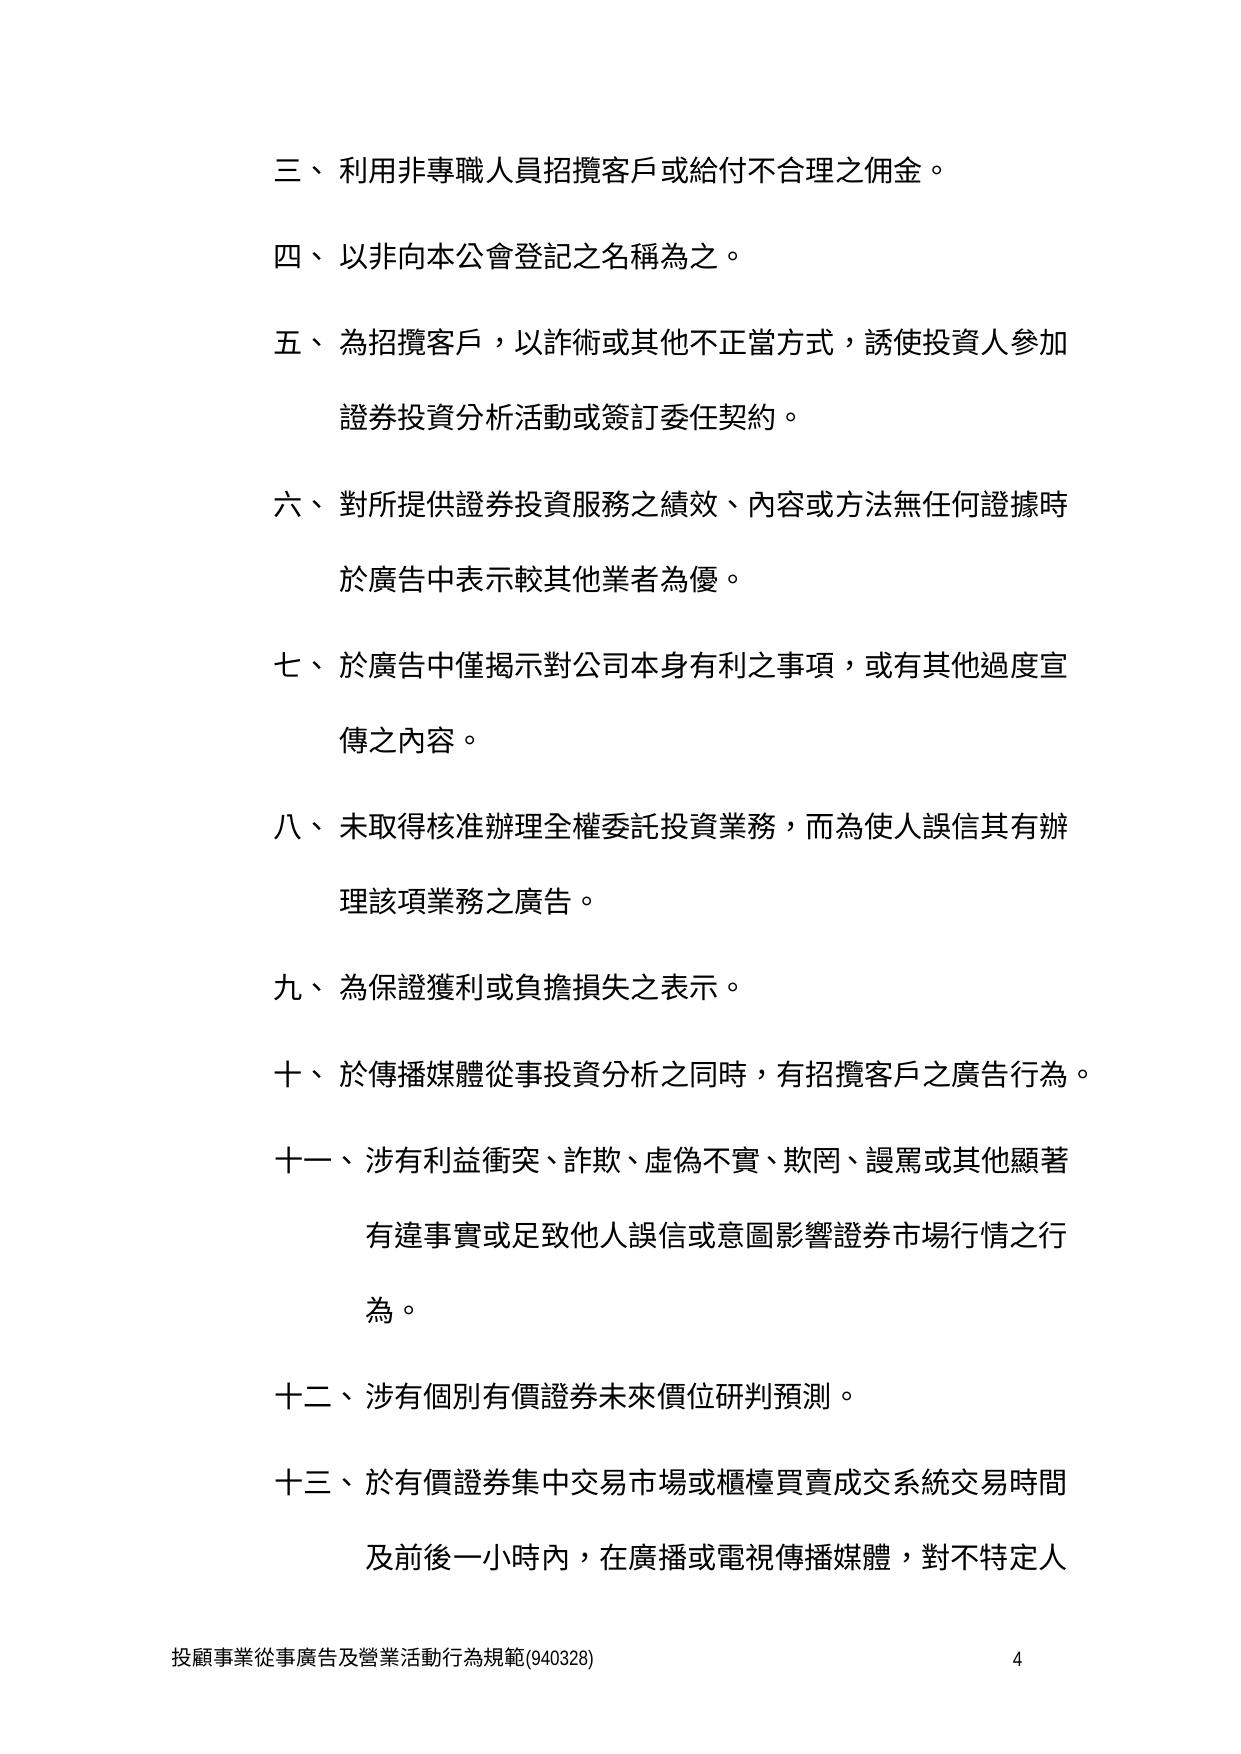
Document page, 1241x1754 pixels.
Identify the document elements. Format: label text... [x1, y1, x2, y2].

list 於有價證券集中交易市場或櫃檯買賣成交系統交易時間及前後一小時內，在廣播或電視傳播媒體，對不特定人 [274, 1443, 1069, 1593]
list 於傳播媒體從事投資分析之同時，有招攬客戶之廣告行為。 [273, 1035, 1069, 1110]
list 涉有利益衝突、詐欺、虛偽不實、欺罔、謾罵或其他顯著有違事實或足致他人誤信或意圖影響證券市場行情之行為。 [274, 1121, 1069, 1346]
list 於廣告中僅揭示對公司本身有利之事項，或有其他過度宣傳之內容。 [273, 626, 1069, 776]
list 利用非專職人員招攬客戶或給付不合理之佣金。 [273, 131, 1069, 206]
list 以非向本公會登記之名稱為之。 [273, 217, 1069, 292]
list 為保證獲利或負擔損失之表示。 [273, 948, 1069, 1023]
list 未取得核准辦理全權委託投資業務，而為使人誤信其有辦理該項業務之廣告。 [273, 787, 1069, 937]
list 涉有個別有價證券未來價位研判預測。 [274, 1357, 1069, 1432]
list 對所提供證券投資服務之績效、內容或方法無任何證據時，於廣告中表示較其他業者為優。 [273, 465, 1069, 615]
list 為招攬客戶，以詐術或其他不正當方式，誘使投資人參加證券投資分析活動或簽訂委任契約。 [273, 303, 1069, 453]
